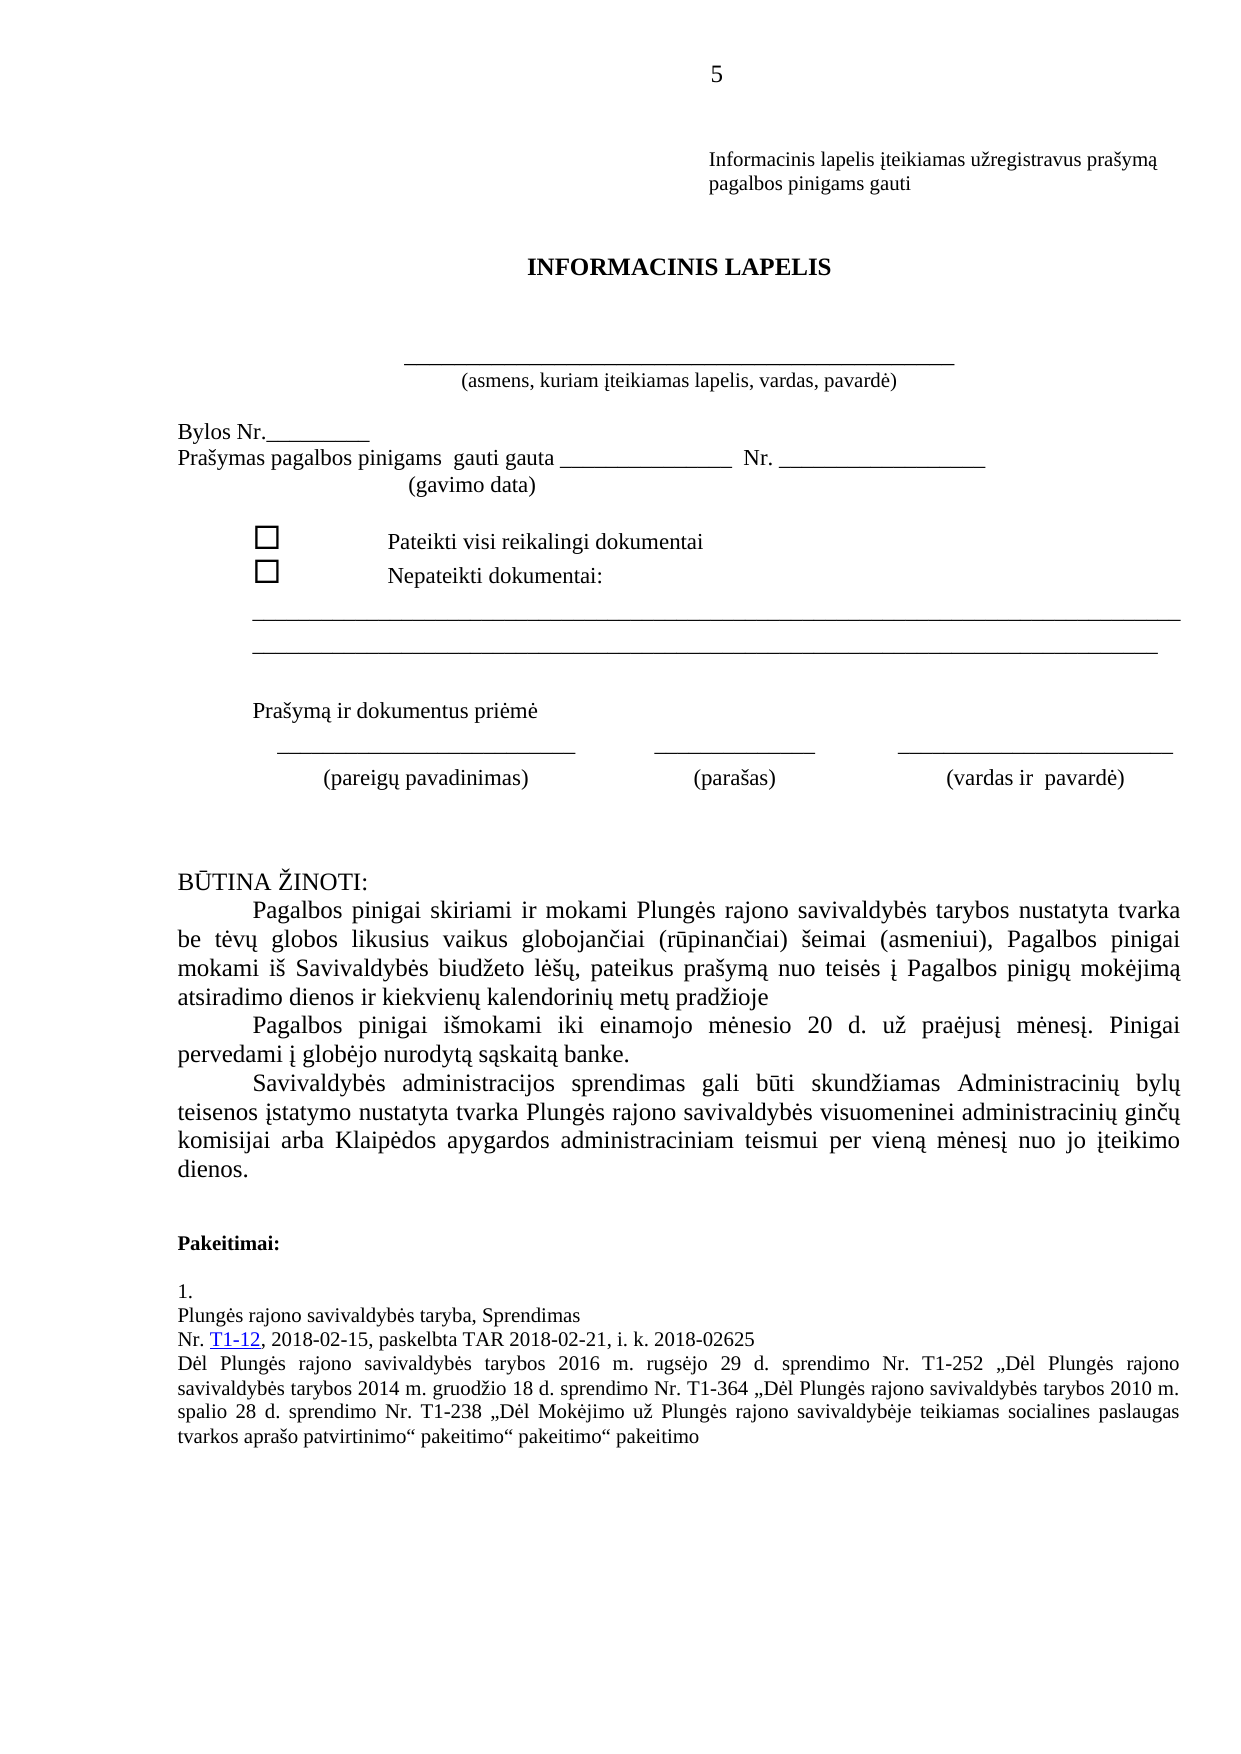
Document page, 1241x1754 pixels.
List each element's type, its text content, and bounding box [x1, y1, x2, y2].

text Pagalbos pinigai išmokami iki einamojo mėnesio 20 d. už praėjusį mėnesį. Pinigai pervedami į globėjo nurodytą sąskaitą banke. [177, 1010, 1181, 1068]
text Dėl Plungės rajono savivaldybės tarybos 2016 m. rugsėjo 29 d. sprendimo Nr. T1-252 „Dėl Plungės rajono savivaldybės tarybos 2014 m. gruodžio 18 d. sprendimo Nr. T1-364 „Dėl Plungės rajono savivaldybės tarybos 2010 m. spalio 28 d. sprendimo Nr. T1-238 „Dėl Mokėjimo už Plungės rajono savivaldybėje teikiamas socialines paslaugas tvarkos aprašo patvirtinimo“ pakeitimo“ pakeitimo“ pakeitimo [177, 1351, 1181, 1448]
text (asmens, kuriam įteikiamas lapelis, vardas, pavardė) [177, 367, 1181, 392]
text Savivaldybės administracijos sprendimas gali būti skundžiamas Administracinių bylų teisenos įstatymo nustatyta tvarka Plungės rajono savivaldybės visuomeninei administracinių ginčų komisijai arba Klaipėdos apygardos administraciniam teismui per vieną mėnesį nuo jo įteikimo dienos. [177, 1068, 1181, 1183]
text Pakeitimai: [177, 1231, 1181, 1255]
text _________________________________________________________________________________ [252, 590, 1181, 620]
text Plungės rajono savivaldybės taryba, Sprendimas [177, 1303, 1181, 1327]
text Nr. T1-12, 2018-02-15, paskelbta TAR 2018-02-21, i. k. 2018-02625 [177, 1327, 1181, 1351]
table_header ________________________ [869, 723, 1201, 757]
text Prašymą ir dokumentus priėmė [252, 690, 1181, 723]
text INFORMACINIS LAPELIS [177, 252, 1181, 281]
table_header ______________ [600, 723, 869, 757]
text ____________________________________________ [177, 339, 1181, 367]
table_cell (pareigų pavadinimas) [252, 757, 600, 790]
table_cell (parašas) [600, 757, 869, 790]
text Bylos Nr._________ [177, 418, 1181, 444]
text  Nepateikti dokumentai: [252, 557, 1181, 590]
text Pagalbos pinigai skiriami ir mokami Plungės rajono savivaldybės tarybos nustatyta tvarka be tėvų globos likusius vaikus globojančiai (rūpinančiai) šeimai (asmeniui), Pagalbos pinigai mokami iš Savivaldybės biudžeto lėšų, pateikus prašymą nuo teisės į Pagalbos pinigų mokėjimą atsiradimo dienos ir kiekvienų kalendorinių metų pradžioje [177, 895, 1181, 1010]
text pagalbos pinigams gauti [177, 171, 1181, 195]
text Prašymas pagalbos pinigams gauti gauta _______________ Nr. __________________ [177, 444, 1181, 471]
text _______________________________________________________________________________ [252, 621, 1181, 657]
text BŪTINA ŽINOTI: [177, 867, 1181, 895]
text (gavimo data) [177, 471, 1181, 497]
text 1. [177, 1279, 1181, 1303]
table_header __________________________ [252, 723, 600, 757]
table_cell (vardas ir pavardė) [869, 757, 1201, 790]
text  Pateikti visi reikalingi dokumentai [252, 523, 1181, 557]
text Informacinis lapelis įteikiamas užregistravus prašymą [177, 147, 1181, 171]
